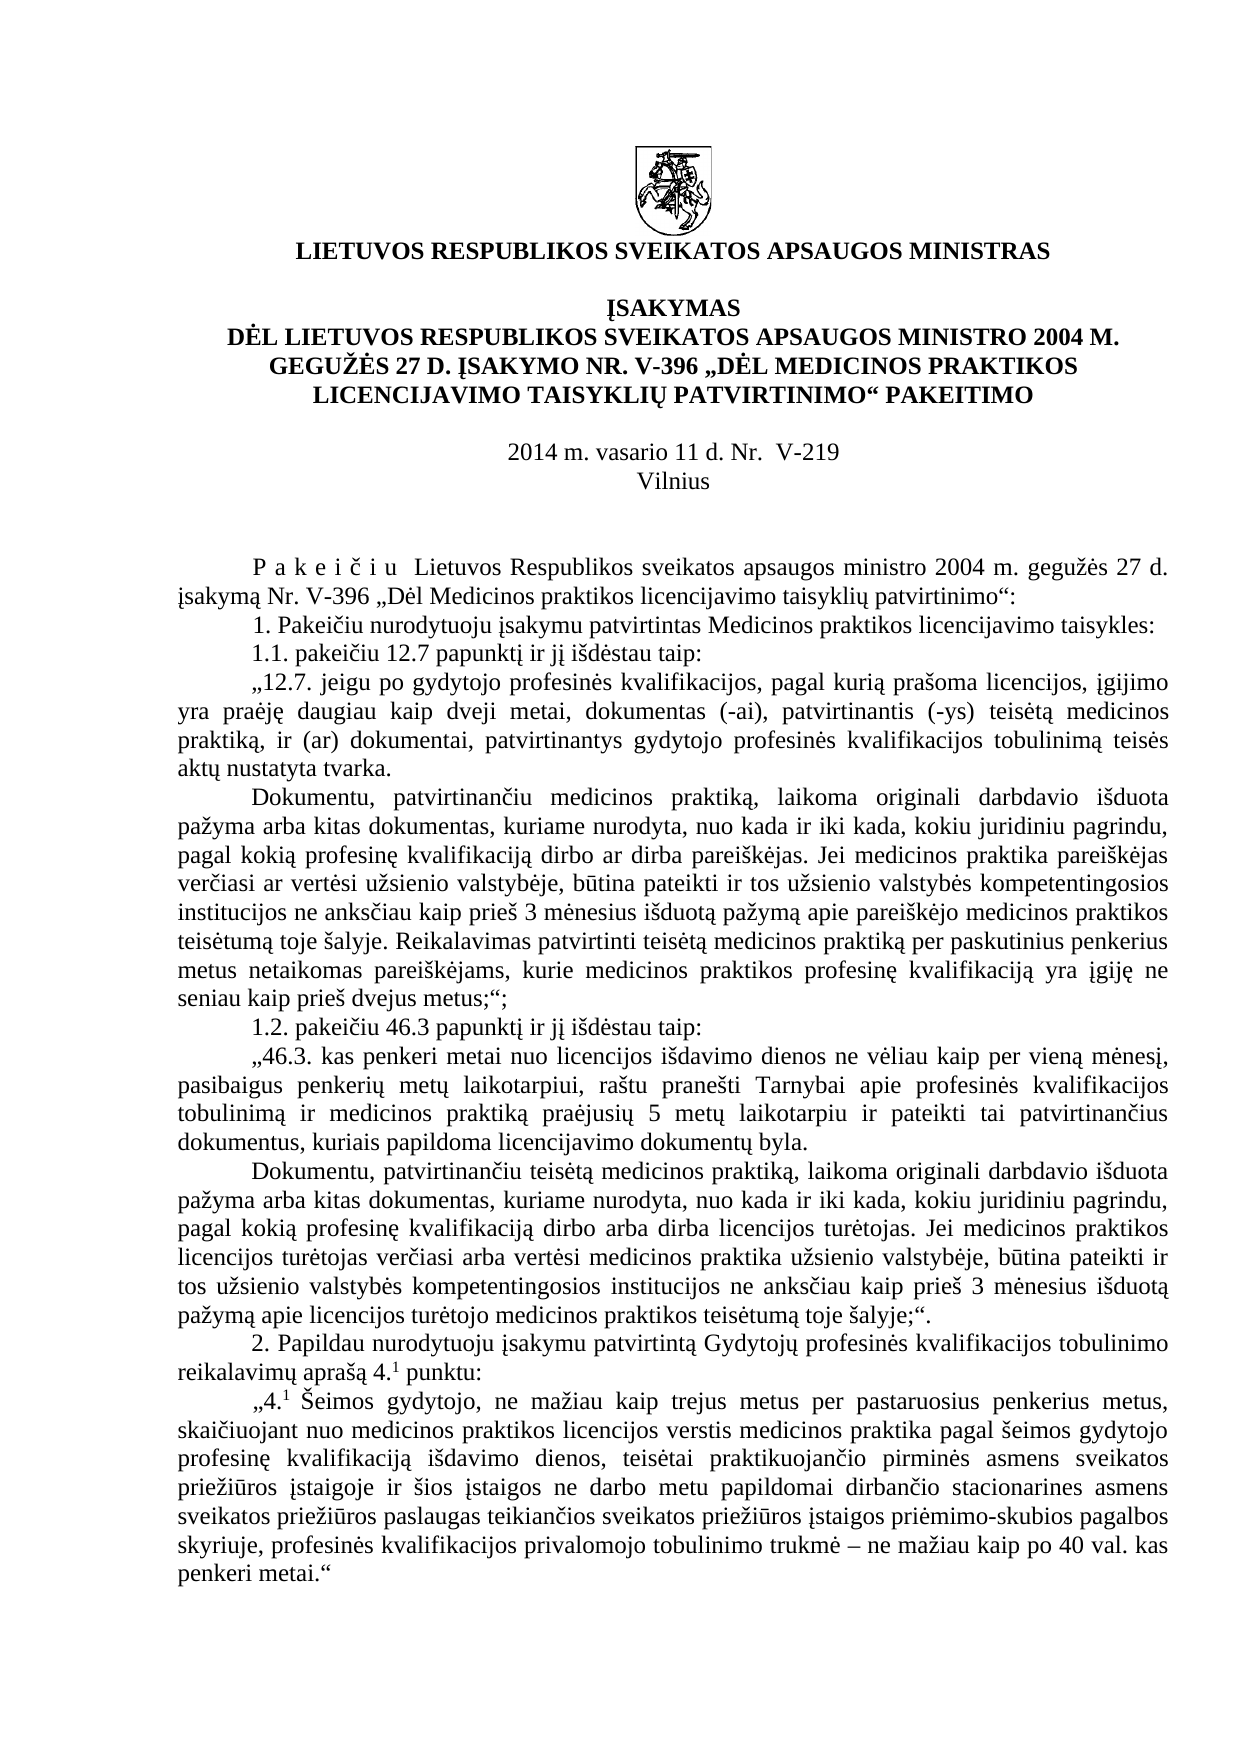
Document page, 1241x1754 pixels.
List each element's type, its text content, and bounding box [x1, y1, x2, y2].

text „12.7. jeigu po gydytojo profesinės kvalifikacijos, pagal kurią prašoma licencijos, įgijimo yra praėję daugiau kaip dveji metai, dokumentas (-ai), patvirtinantis (-ys) teisėtą medicinos praktiką, ir (ar) dokumentai, patvirtinantys gydytojo profesinės kvalifikacijos tobulinimą teisės aktų nustatyta tvarka. [177, 667, 1169, 782]
text 1. Pakeičiu nurodytuoju įsakymu patvirtintas Medicinos praktikos licencijavimo taisykles: [177, 610, 1169, 638]
text 2. Papildau nurodytuoju įsakymu patvirtintą Gydytojų profesinės kvalifikacijos tobulinimo reikalavimų aprašą 4.1 punktu: [177, 1328, 1169, 1386]
text 1.2. pakeičiu 46.3 papunktį ir jį išdėstau taip: [177, 1012, 1169, 1041]
text LIETUVOS RESPUBLIKOS SVEIKATOS APSAUGOS MINISTRAS [177, 236, 1169, 265]
text ĮSAKYMAS [177, 293, 1169, 322]
text 1.1. pakeičiu 12.7 papunktį ir jį išdėstau taip: [177, 638, 1169, 667]
text Dokumentu, patvirtinančiu teisėtą medicinos praktiką, laikoma originali darbdavio išduota pažyma arba kitas dokumentas, kuriame nurodyta, nuo kada ir iki kada, kokiu juridiniu pagrindu, pagal kokią profesinę kvalifikaciją dirbo arba dirba licencijos turėtojas. Jei medicinos praktikos licencijos turėtojas verčiasi arba vertėsi medicinos praktika užsienio valstybėje, būtina pateikti ir tos užsienio valstybės kompetentingosios institucijos ne anksčiau kaip prieš 3 mėnesius išduotą pažymą apie licencijos turėtojo medicinos praktikos teisėtumą toje šalyje;“. [177, 1156, 1169, 1328]
text DĖL LIETUVOS RESPUBLIKOS SVEIKATOS APSAUGOS MINISTRO 2004 M. GEGUŽĖS 27 D. ĮSAKYMO NR. V-396 „DĖL MEDICINOS PRAKTIKOS LICENCIJAVIMO TAISYKLIŲ PATVIRTINIMO“ PAKEITIMO [177, 322, 1169, 408]
text Dokumentu, patvirtinančiu medicinos praktiką, laikoma originali darbdavio išduota pažyma arba kitas dokumentas, kuriame nurodyta, nuo kada ir iki kada, kokiu juridiniu pagrindu, pagal kokią profesinę kvalifikaciją dirbo ar dirba pareiškėjas. Jei medicinos praktika pareiškėjas verčiasi ar vertėsi užsienio valstybėje, būtina pateikti ir tos užsienio valstybės kompetentingosios institucijos ne anksčiau kaip prieš 3 mėnesius išduotą pažymą apie pareiškėjo medicinos praktikos teisėtumą toje šalyje. Reikalavimas patvirtinti teisėtą medicinos praktiką per paskutinius penkerius metus netaikomas pareiškėjams, kurie medicinos praktikos profesinę kvalifikaciją yra įgiję ne seniau kaip prieš dvejus metus;“; [177, 782, 1169, 1012]
text „4.1 Šeimos gydytojo, ne mažiau kaip trejus metus per pastaruosius penkerius metus, skaičiuojant nuo medicinos praktikos licencijos verstis medicinos praktika pagal šeimos gydytojo profesinę kvalifikaciją išdavimo dienos, teisėtai praktikuojančio pirminės asmens sveikatos priežiūros įstaigoje ir šios įstaigos ne darbo metu papildomai dirbančio stacionarines asmens sveikatos priežiūros paslaugas teikiančios sveikatos priežiūros įstaigos priėmimo-skubios pagalbos skyriuje, profesinės kvalifikacijos privalomojo tobulinimo trukmė – ne mažiau kaip po 40 val. kas penkeri metai.“ [177, 1386, 1169, 1587]
text P a k e i č i u Lietuvos Respublikos sveikatos apsaugos ministro 2004 m. gegužės 27 d. įsakymą Nr. V-396 „Dėl Medicinos praktikos licencijavimo taisyklių patvirtinimo“: [177, 552, 1169, 610]
text 2014 m. vasario 11 d. Nr. V-219 [177, 437, 1169, 466]
text „46.3. kas penkeri metai nuo licencijos išdavimo dienos ne vėliau kaip per vieną mėnesį, pasibaigus penkerių metų laikotarpiui, raštu pranešti Tarnybai apie profesinės kvalifikacijos tobulinimą ir medicinos praktiką praėjusių 5 metų laikotarpiu ir pateikti tai patvirtinančius dokumentus, kuriais papildoma licencijavimo dokumentų byla. [177, 1041, 1169, 1156]
text Vilnius [177, 466, 1169, 495]
